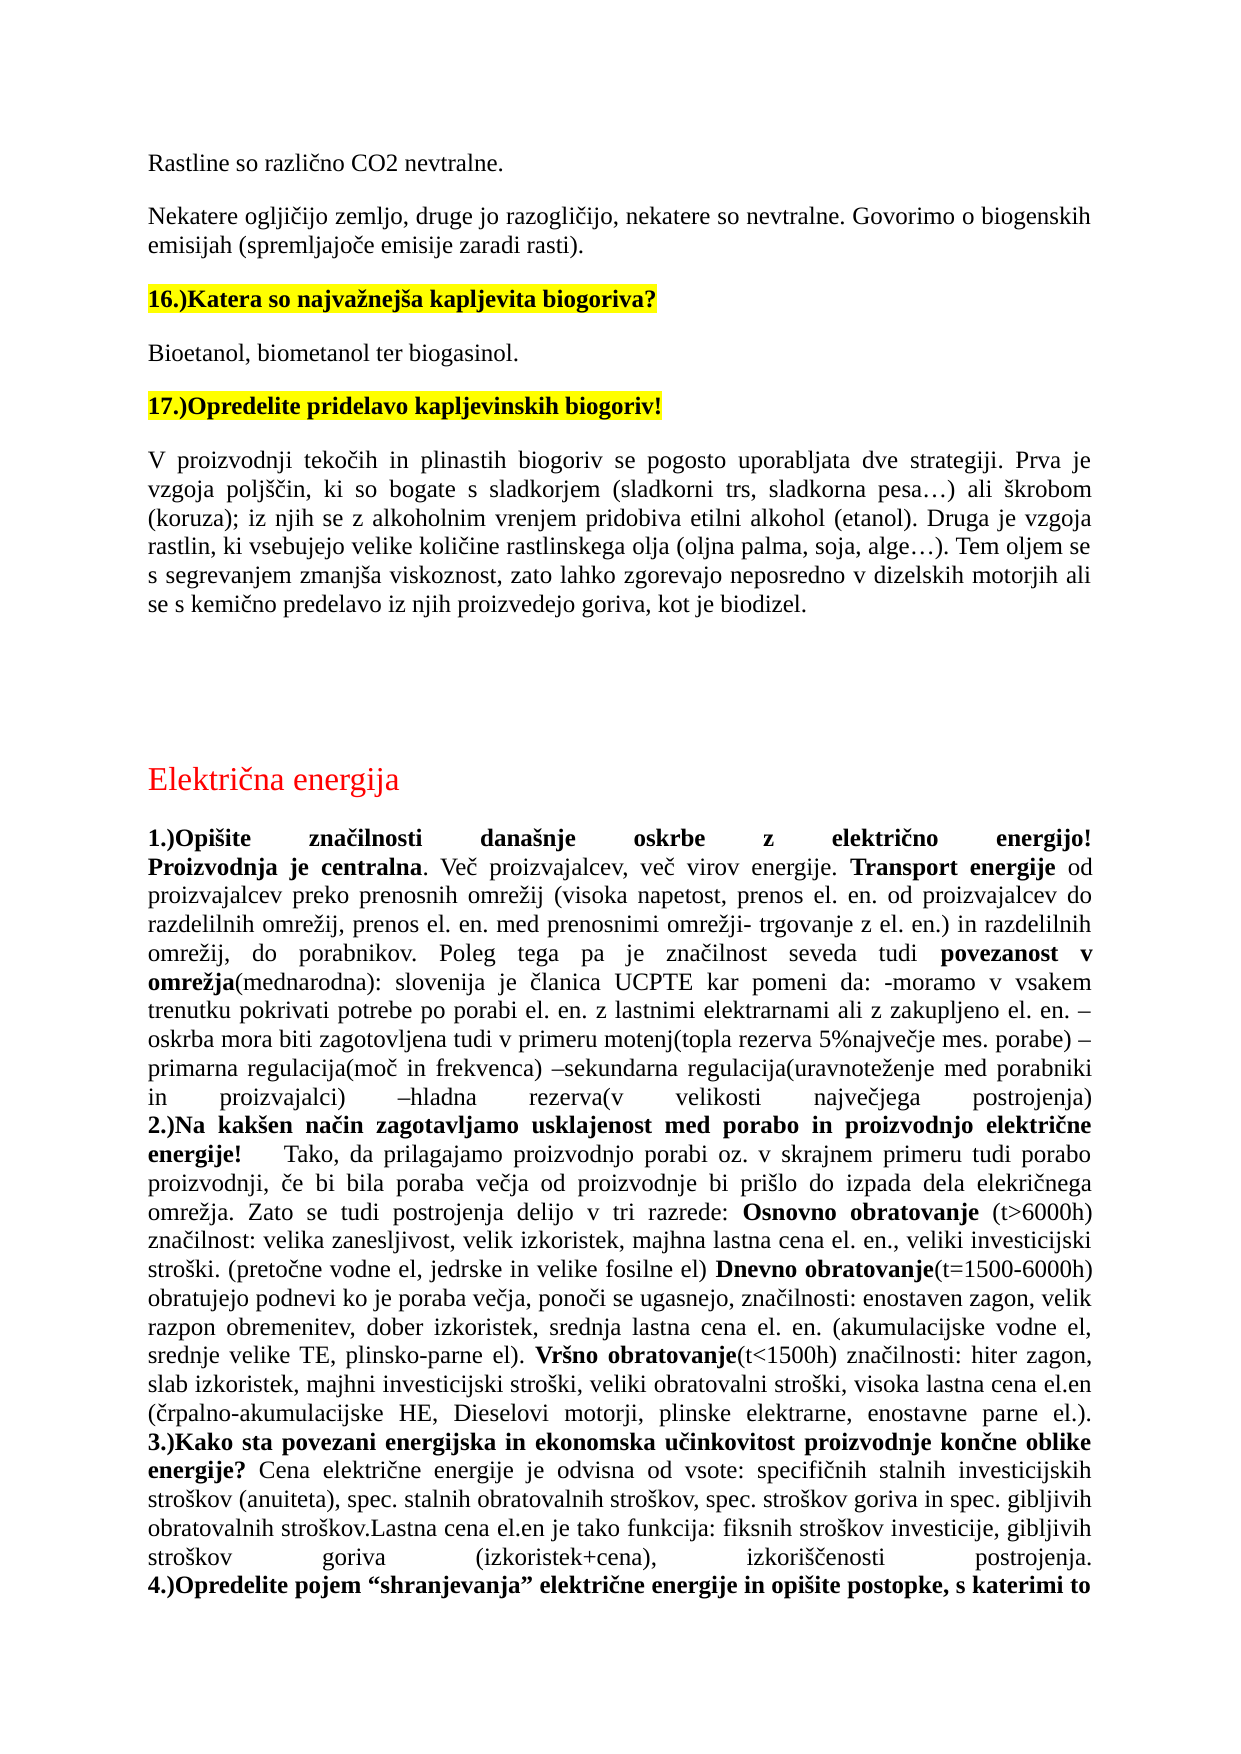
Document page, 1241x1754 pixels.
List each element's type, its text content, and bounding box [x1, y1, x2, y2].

text V proizvodnji tekočih in plinastih biogoriv se pogosto uporabljata dve strategiji. Prva je vzgoja poljščin, ki so bogate s sladkorjem (sladkorni trs, sladkorna pesa…) ali škrobom (koruza); iz njih se z alkoholnim vrenjem pridobiva etilni alkohol (etanol). Druga je vzgoja rastlin, ki vsebujejo velike količine rastlinskega olja (oljna palma, soja, alge…). Tem oljem se s segrevanjem zmanjša viskoznost, zato lahko zgorevajo neposredno v dizelskih motorjih ali se s kemično predelavo iz njih proizvedejo goriva, kot je biodizel. [148, 445, 1093, 618]
text Rastline so različno CO2 nevtralne. [148, 148, 1093, 176]
text Električna energija [148, 760, 1093, 798]
text Nekatere ogljičijo zemljo, druge jo razogličijo, nekatere so nevtralne. Govorimo o biogenskih emisijah (spremljajoče emisije zaradi rasti). [148, 201, 1093, 259]
text 16.)Katera so najvažnejša kapljevita biogoriva? [148, 284, 1093, 313]
text Bioetanol, biometanol ter biogasinol. [148, 338, 1093, 366]
text 17.)Opredelite pridelavo kapljevinskih biogoriv! [148, 391, 1093, 420]
text 1.)Opišite značilnosti današnje oskrbe z električno energijo! Proizvodnja je centralna. Več proizvajalcev, več virov energije. Transport energije od proizvajalcev preko prenosnih omrežij (visoka napetost, prenos el. en. od proizvajalcev do razdelilnih omrežij, prenos el. en. med prenosnimi omrežji- trgovanje z el. en.) in razdelilnih omrežij, do porabnikov. Poleg tega pa je značilnost seveda tudi povezanost v omrežja(mednarodna): slovenija je članica UCPTE kar pomeni da: -moramo v vsakem trenutku pokrivati potrebe po porabi el. en. z lastnimi elektrarnami ali z zakupljeno el. en. –oskrba mora biti zagotovljena tudi v primeru motenj(topla rezerva 5%največje mes. porabe) –primarna regulacija(moč in frekvenca) –sekundarna regulacija(uravnoteženje med porabniki in proizvajalci) –hladna rezerva(v velikosti največjega postrojenja) 2.)Na kakšen način zagotavljamo usklajenost med porabo in proizvodnjo električne energije! Tako, da prilagajamo proizvodnjo porabi oz. v skrajnem primeru tudi porabo proizvodnji, če bi bila poraba večja od proizvodnje bi prišlo do izpada dela elekričnega omrežja. Zato se tudi postrojenja delijo v tri razrede: Osnovno obratovanje (t>6000h) značilnost: velika zanesljivost, velik izkoristek, majhna lastna cena el. en., veliki investicijski stroški. (pretočne vodne el, jedrske in velike fosilne el) Dnevno obratovanje(t=1500-6000h) obratujejo podnevi ko je poraba večja, ponoči se ugasnejo, značilnosti: enostaven zagon, velik razpon obremenitev, dober izkoristek, srednja lastna cena el. en. (akumulacijske vodne el, srednje velike TE, plinsko-parne el). Vršno obratovanje(t<1500h) značilnosti: hiter zagon, slab izkoristek, majhni investicijski stroški, veliki obratovalni stroški, visoka lastna cena el.en (črpalno-akumulacijske HE, Dieselovi motorji, plinske elektrarne, enostavne parne el.). 3.)Kako sta povezani energijska in ekonomska učinkovitost proizvodnje končne oblike energije? Cena električne energije je odvisna od vsote: specifičnih stalnih investicijskih stroškov (anuiteta), spec. stalnih obratovalnih stroškov, spec. stroškov goriva in spec. gibljivih obratovalnih stroškov.Lastna cena el.en je tako funkcija: fiksnih stroškov investicije, gibljivih stroškov goriva (izkoristek+cena), izkoriščenosti postrojenja. 4.)Opredelite pojem “shranjevanja” električne energije in opišite postopke, s katerimi to [148, 823, 1093, 1599]
